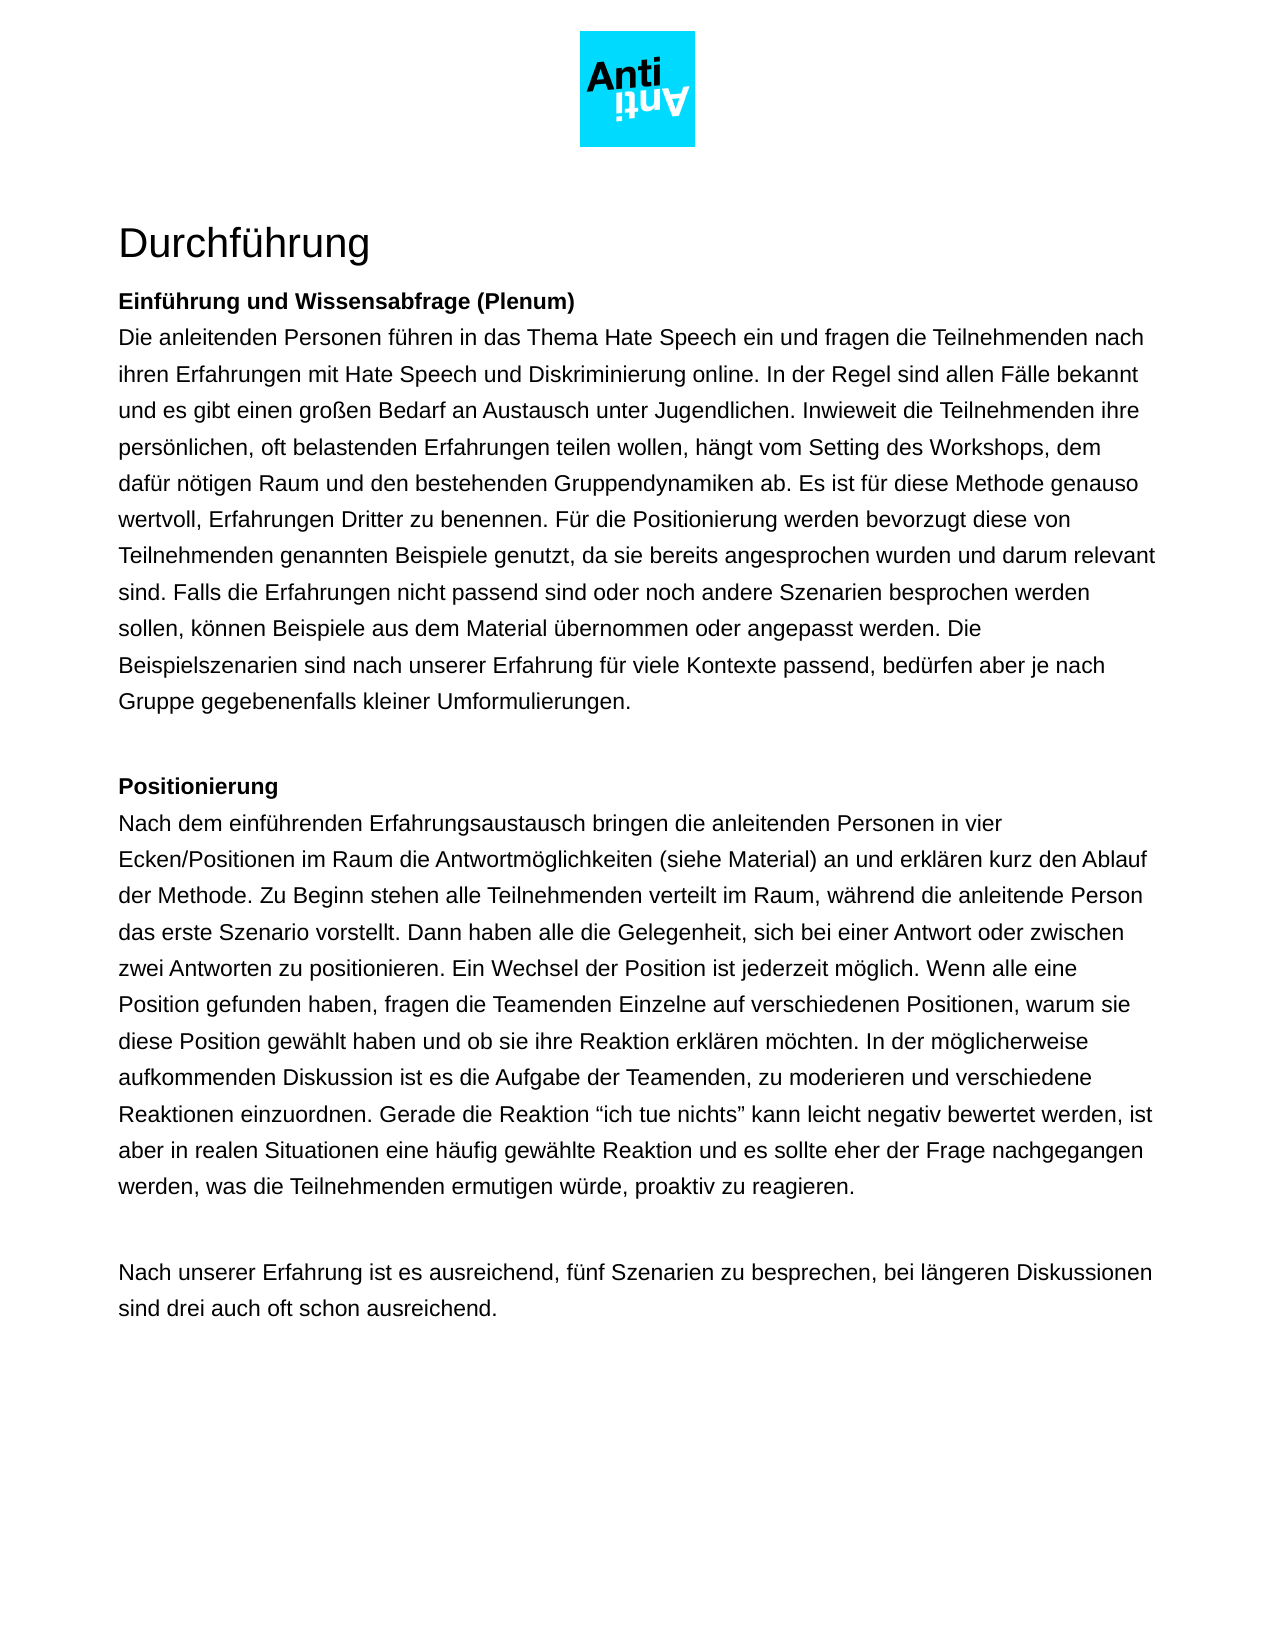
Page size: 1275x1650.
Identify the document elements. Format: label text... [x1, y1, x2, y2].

text Nach dem einführenden Erfahrungsaustausch bringen die anleitenden Personen in vier Ecken/Positionen im Raum die Antwortmöglichkeiten (siehe Material) an und erklären kurz den Ablauf der Methode. Zu Beginn stehen alle Teilnehmenden verteilt im Raum, während die anleitende Person das erste Szenario vorstellt. Dann haben alle die Gelegenheit, sich bei einer Antwort oder zwischen zwei Antworten zu positionieren. Ein Wechsel der Position ist jederzeit möglich. Wenn alle eine Position gefunden haben, fragen die Teamenden Einzelne auf verschiedenen Positionen, warum sie diese Position gewählt haben und ob sie ihre Reaktion erklären möchten. In der möglicherweise aufkommenden Diskussion ist es die Aufgabe der Teamenden, zu moderieren und verschiedene Reaktionen einzuordnen. Gerade die Reaktion “ich tue nichts” kann leicht negativ bewertet werden, ist aber in realen Situationen eine häufig gewählte Reaktion und es sollte eher der Frage nachgegangen werden, was die Teilnehmenden ermutigen würde, proaktiv zu reagieren. [118, 810, 1157, 1199]
text Nach unserer Erfahrung ist es ausreichend, fünf Szenarien zu besprechen, bei längeren Diskussionen sind drei auch oft schon ausreichend. [118, 1259, 1157, 1321]
text Positionierung [118, 773, 1157, 800]
picture [580, 31, 696, 147]
subtitle Durchführung [118, 218, 1157, 266]
text Einführung und Wissensabfrage (Plenum) [118, 288, 1157, 314]
text Die anleitenden Personen führen in das Thema Hate Speech ein und fragen die Teilnehmenden nach ihren Erfahrungen mit Hate Speech und Diskriminierung online. In der Regel sind allen Fälle bekannt und es gibt einen großen Bedarf an Austausch unter Jugendlichen. Inwieweit die Teilnehmenden ihre persönlichen, oft belastenden Erfahrungen teilen wollen, hängt vom Setting des Workshops, dem dafür nötigen Raum und den bestehenden Gruppendynamiken ab. Es ist für diese Methode genauso wertvoll, Erfahrungen Dritter zu benennen. Für die Positionierung werden bevorzugt diese von Teilnehmenden genannten Beispiele genutzt, da sie bereits angesprochen wurden und darum relevant sind. Falls die Erfahrungen nicht passend sind oder noch andere Szenarien besprochen werden sollen, können Beispiele aus dem Material übernommen oder angepasst werden. Die Beispielszenarien sind nach unserer Erfahrung für viele Kontexte passend, bedürfen aber je nach Gruppe gegebenenfalls kleiner Umformulierungen. [118, 324, 1157, 714]
